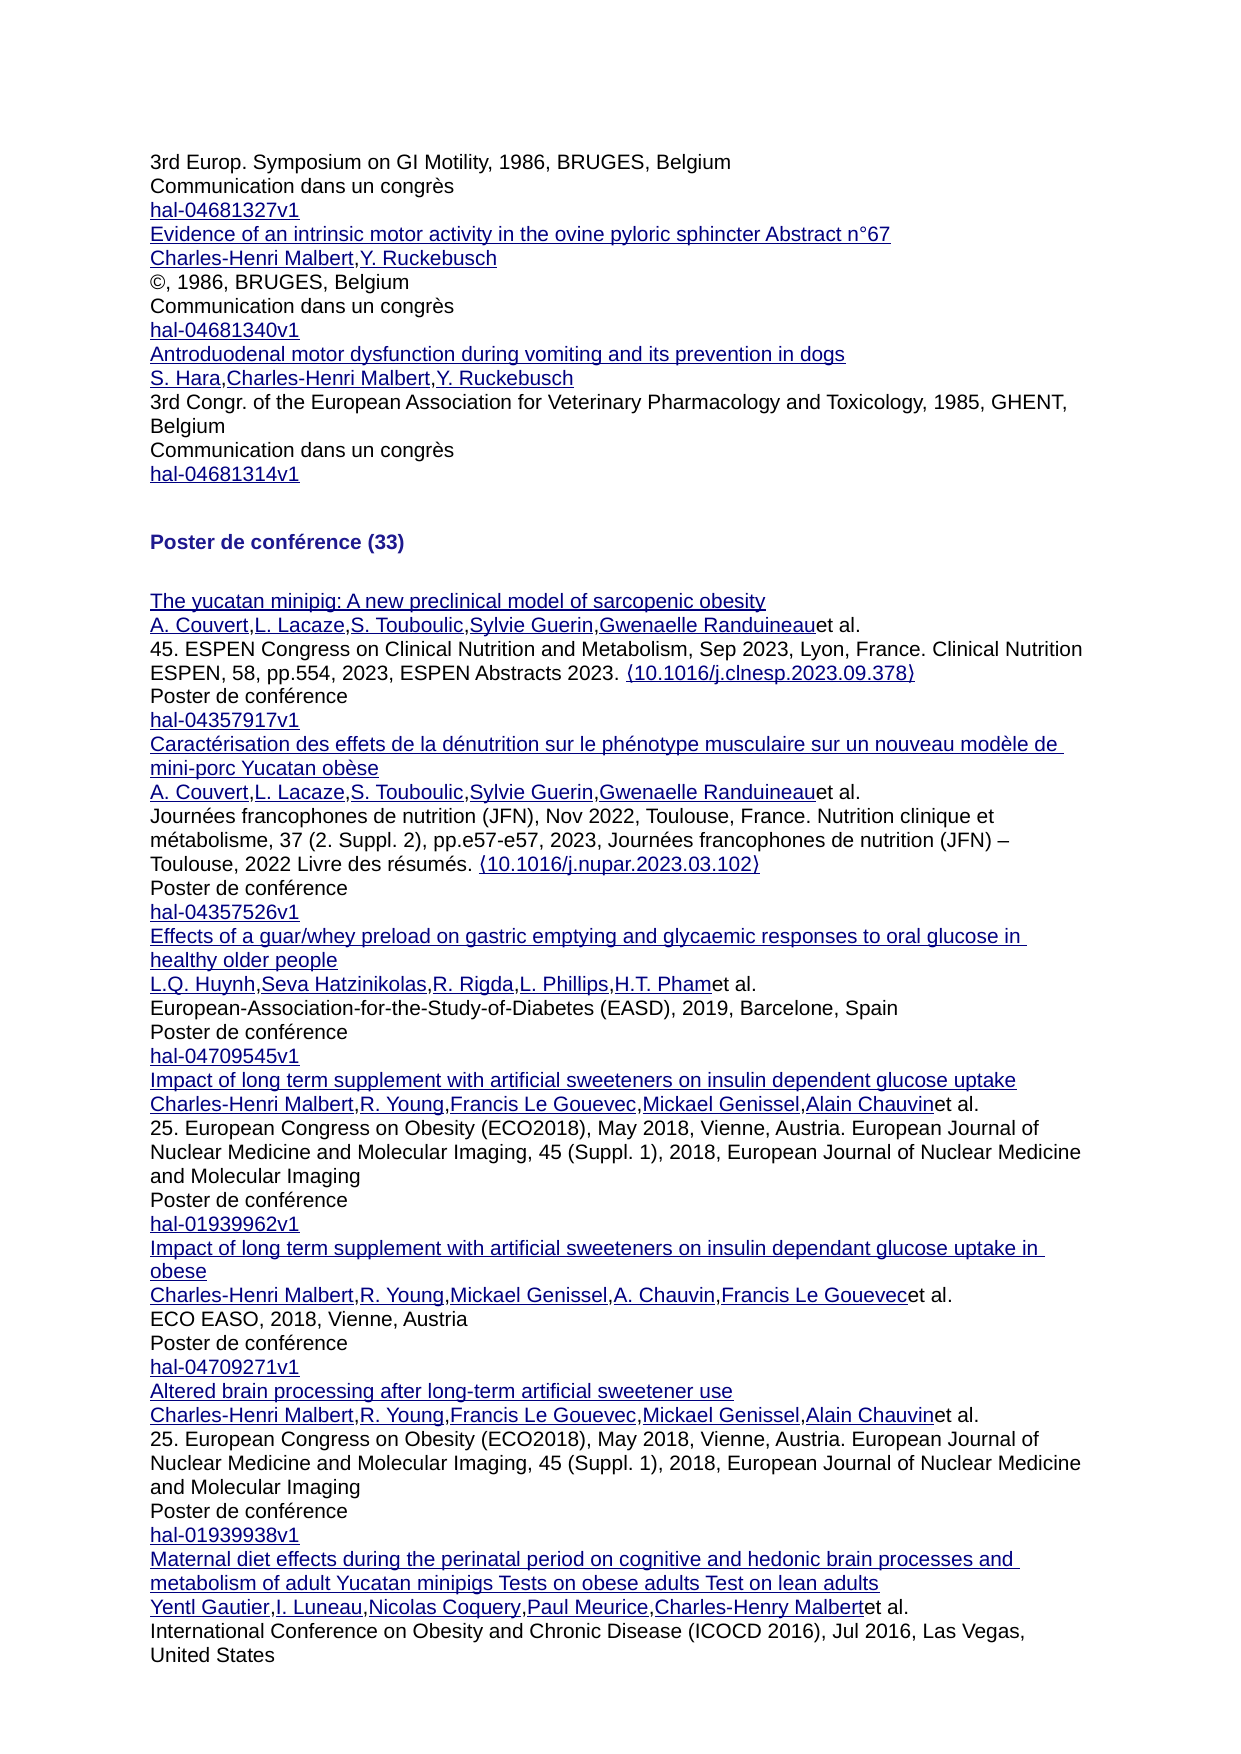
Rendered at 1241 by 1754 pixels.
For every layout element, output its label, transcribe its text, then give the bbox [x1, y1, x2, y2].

table_cell Evidence of an intrinsic motor activity in the ovine pyloric sphincter Abstract n°67 Charles-Henri Malbert,Y. Ruckebusch ©, 1986, BRUGES, Belgium Communication dans un congrès hal-04681340v1 [150, 222, 1090, 342]
table_cell Impact of long term supplement with artificial sweeteners on insulin dependent glucose uptake Charles-Henri Malbert,R. Young,Francis Le Gouevec,Mickael Genissel,Alain Chauvinet al. 25. European Congress on Obesity (ECO2018), May 2018, Vienne, Austria. European Journal of Nuclear Medicine and Molecular Imaging, 45 (Suppl. 1), 2018, European Journal of Nuclear Medicine and Molecular Imaging Poster de conférence hal-01939962v1 [150, 1068, 1090, 1235]
table_cell Impact of long term supplement with artificial sweeteners on insulin dependant glucose uptake in obese Charles-Henri Malbert,R. Young,Mickael Genissel,A. Chauvin,Francis Le Gouevecet al. ECO EASO, 2018, Vienne, Austria Poster de conférence hal-04709271v1 [150, 1235, 1090, 1379]
table_header The yucatan minipig: A new preclinical model of sarcopenic obesity A. Couvert,L. Lacaze,S. Touboulic,Sylvie Guerin,Gwenaelle Randuineauet al. 45. ESPEN Congress on Clinical Nutrition and Metabolism, Sep 2023, Lyon, France. Clinical Nutrition ESPEN, 58, pp.554, 2023, ESPEN Abstracts 2023. ⟨10.1016/j.clnesp.2023.09.378⟩ Poster de conférence hal-04357917v1 [150, 589, 1090, 732]
table_cell Maternal diet effects during the perinatal period on cognitive and hedonic brain processes and metabolism of adult Yucatan minipigs Tests on obese adults Test on lean adults Yentl Gautier,I. Luneau,Nicolas Coquery,Paul Meurice,Charles-Henry Malbertet al. International Conference on Obesity and Chronic Disease (ICOCD 2016), Jul 2016, Las Vegas, United States [150, 1547, 1090, 1667]
table_cell Antroduodenal motor dysfunction during vomiting and its prevention in dogs S. Hara,Charles-Henri Malbert,Y. Ruckebusch 3rd Congr. of the European Association for Veterinary Pharmacology and Toxicology, 1985, GHENT, Belgium Communication dans un congrès hal-04681314v1 [150, 342, 1090, 485]
table_cell Altered brain processing after long-term artificial sweetener use Charles-Henri Malbert,R. Young,Francis Le Gouevec,Mickael Genissel,Alain Chauvinet al. 25. European Congress on Obesity (ECO2018), May 2018, Vienne, Austria. European Journal of Nuclear Medicine and Molecular Imaging, 45 (Suppl. 1), 2018, European Journal of Nuclear Medicine and Molecular Imaging Poster de conférence hal-01939938v1 [150, 1379, 1090, 1547]
table_cell 3rd Europ. Symposium on GI Motility, 1986, BRUGES, Belgium Communication dans un congrès hal-04681327v1 [150, 150, 1090, 222]
subtitle Poster de conférence (33) [150, 530, 1090, 554]
table_cell Effects of a guar/whey preload on gastric emptying and glycaemic responses to oral glucose in healthy older people L.Q. Huynh,Seva Hatzinikolas,R. Rigda,L. Phillips,H.T. Phamet al. European-Association-for-the-Study-of-Diabetes (EASD), 2019, Barcelone, Spain Poster de conférence hal-04709545v1 [150, 924, 1090, 1068]
table_cell Caractérisation des effets de la dénutrition sur le phénotype musculaire sur un nouveau modèle de mini-porc Yucatan obèse A. Couvert,L. Lacaze,S. Touboulic,Sylvie Guerin,Gwenaelle Randuineauet al. Journées francophones de nutrition (JFN), Nov 2022, Toulouse, France. Nutrition clinique et métabolisme, 37 (2. Suppl. 2), pp.e57-e57, 2023, Journées francophones de nutrition (JFN) – Toulouse, 2022 Livre des résumés. ⟨10.1016/j.nupar.2023.03.102⟩ Poster de conférence hal-04357526v1 [150, 732, 1090, 924]
